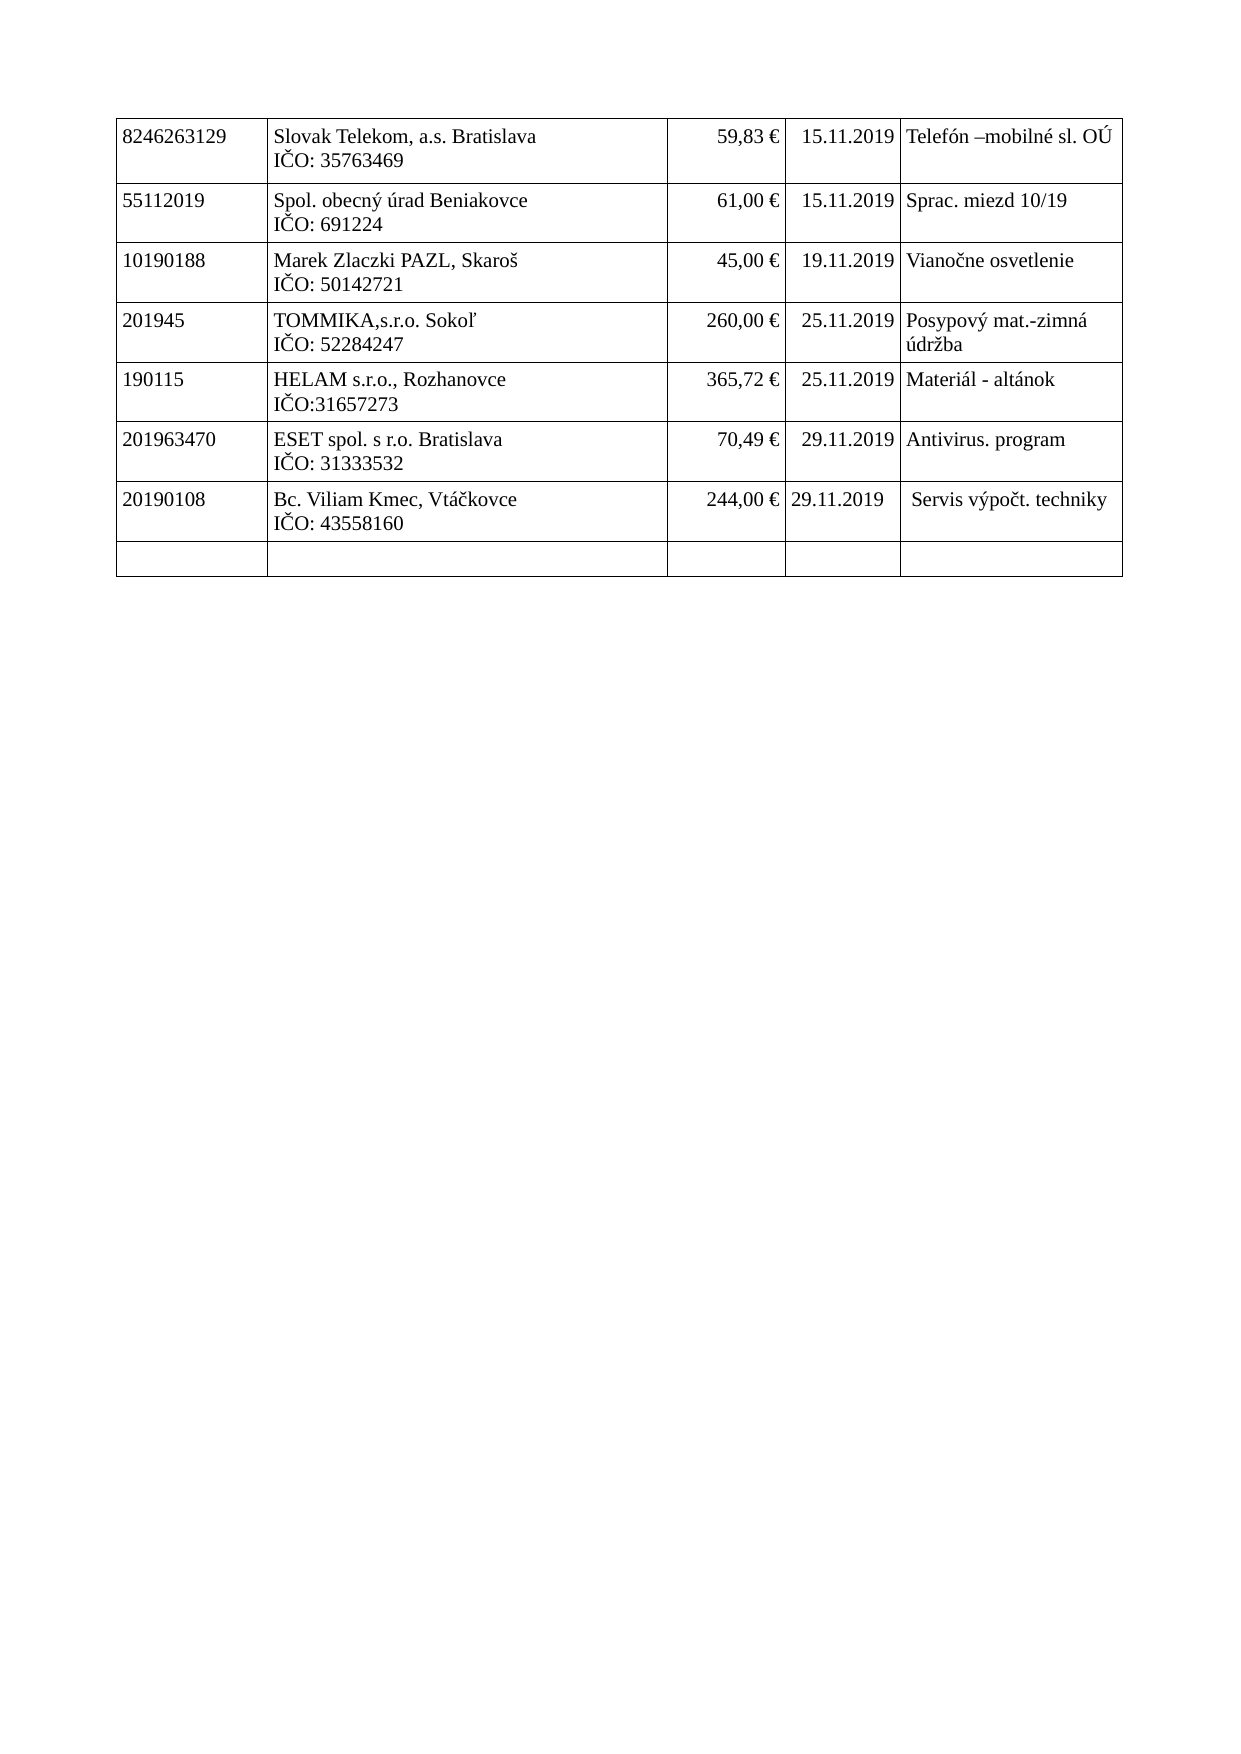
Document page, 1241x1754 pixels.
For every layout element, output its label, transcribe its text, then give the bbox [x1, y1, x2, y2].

table_cell [786, 542, 900, 576]
table_cell Spol. obecný úrad Beniakovce IČO: 691224 [268, 184, 667, 242]
table_cell Telefón –mobilné sl. OÚ [901, 119, 1122, 182]
table_cell 59,83 € [668, 119, 785, 182]
table_cell [268, 542, 667, 576]
table_cell 19.11.2019 [786, 243, 900, 302]
table_cell 20190108 [117, 482, 267, 541]
table_cell ESET spol. s r.o. Bratislava IČO: 31333532 [268, 422, 667, 481]
table_cell Vianočne osvetlenie [901, 243, 1122, 302]
table_cell Servis výpočt. techniky [901, 482, 1122, 541]
table_cell 260,00 € [668, 303, 785, 362]
table_cell 15.11.2019 [786, 119, 900, 182]
table_cell [117, 542, 267, 576]
table_cell 201963470 [117, 422, 267, 481]
table_cell 15.11.2019 [786, 184, 900, 242]
table_cell 365,72 € [668, 363, 785, 421]
table_cell Bc. Viliam Kmec, Vtáčkovce IČO: 43558160 [268, 482, 667, 541]
table_cell 55112019 [117, 184, 267, 242]
table_cell 201945 [117, 303, 267, 362]
table_cell 29.11.2019 [786, 422, 900, 481]
table_cell 25.11.2019 [786, 363, 900, 421]
table_cell Slovak Telekom, a.s. Bratislava IČO: 35763469 [268, 119, 667, 182]
table_cell Antivirus. program [901, 422, 1122, 481]
table_cell [901, 542, 1122, 576]
table_cell 61,00 € [668, 184, 785, 242]
table_cell Materiál - altánok [901, 363, 1122, 421]
table_cell Marek Zlaczki PAZL, Skaroš IČO: 50142721 [268, 243, 667, 302]
table_cell [668, 542, 785, 576]
table_cell TOMMIKA,s.r.o. Sokoľ IČO: 52284247 [268, 303, 667, 362]
table_cell 10190188 [117, 243, 267, 302]
table_cell 45,00 € [668, 243, 785, 302]
table_cell Posypový mat.-zimná údržba [901, 303, 1122, 362]
table_cell 29.11.2019 [786, 482, 900, 541]
table_cell HELAM s.r.o., Rozhanovce IČO:31657273 [268, 363, 667, 421]
table_cell 190115 [117, 363, 267, 421]
table_cell 244,00 € [668, 482, 785, 541]
table_cell 70,49 € [668, 422, 785, 481]
table_cell Sprac. miezd 10/19 [901, 184, 1122, 242]
table_cell 8246263129 [117, 119, 267, 182]
table_cell 25.11.2019 [786, 303, 900, 362]
